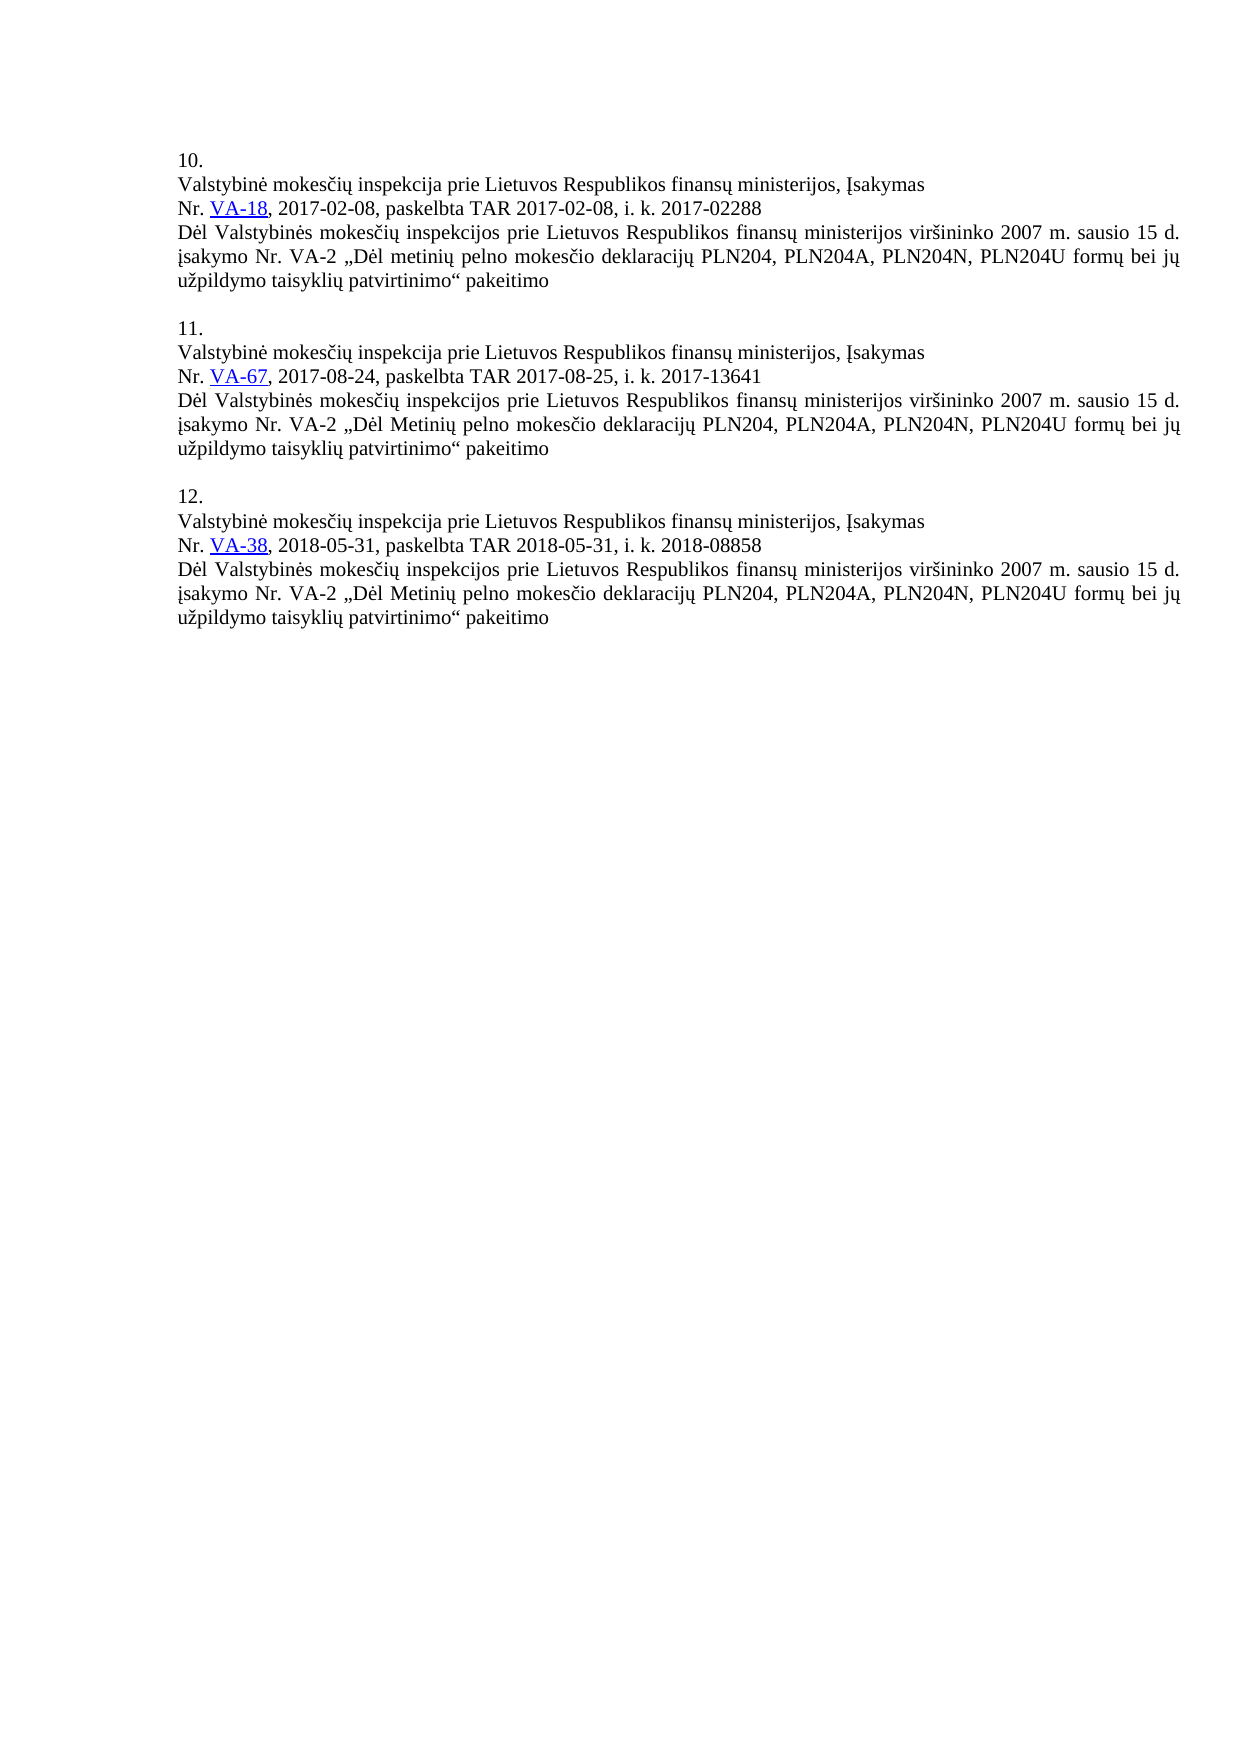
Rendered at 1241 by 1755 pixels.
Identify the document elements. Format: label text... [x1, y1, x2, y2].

text Valstybinė mokesčių inspekcija prie Lietuvos Respublikos finansų ministerijos, Įsakymas [177, 508, 1181, 533]
text 10. [177, 148, 1181, 172]
text Dėl Valstybinės mokesčių inspekcijos prie Lietuvos Respublikos finansų ministerijos viršininko 2007 m. sausio 15 d. įsakymo Nr. VA-2 „Dėl Metinių pelno mokesčio deklaracijų PLN204, PLN204A, PLN204N, PLN204U formų bei jų užpildymo taisyklių patvirtinimo“ pakeitimo [177, 557, 1181, 629]
text Valstybinė mokesčių inspekcija prie Lietuvos Respublikos finansų ministerijos, Įsakymas [177, 172, 1181, 196]
text Nr. VA-38, 2018-05-31, paskelbta TAR 2018-05-31, i. k. 2018-08858 [177, 533, 1181, 557]
text Dėl Valstybinės mokesčių inspekcijos prie Lietuvos Respublikos finansų ministerijos viršininko 2007 m. sausio 15 d. įsakymo Nr. VA-2 „Dėl metinių pelno mokesčio deklaracijų PLN204, PLN204A, PLN204N, PLN204U formų bei jų užpildymo taisyklių patvirtinimo“ pakeitimo [177, 220, 1181, 292]
text Nr. VA-18, 2017-02-08, paskelbta TAR 2017-02-08, i. k. 2017-02288 [177, 196, 1181, 220]
text Nr. VA-67, 2017-08-24, paskelbta TAR 2017-08-25, i. k. 2017-13641 [177, 364, 1181, 388]
text Valstybinė mokesčių inspekcija prie Lietuvos Respublikos finansų ministerijos, Įsakymas [177, 340, 1181, 364]
text 11. [177, 316, 1181, 340]
text 12. [177, 484, 1181, 508]
text Dėl Valstybinės mokesčių inspekcijos prie Lietuvos Respublikos finansų ministerijos viršininko 2007 m. sausio 15 d. įsakymo Nr. VA-2 „Dėl Metinių pelno mokesčio deklaracijų PLN204, PLN204A, PLN204N, PLN204U formų bei jų užpildymo taisyklių patvirtinimo“ pakeitimo [177, 388, 1181, 460]
